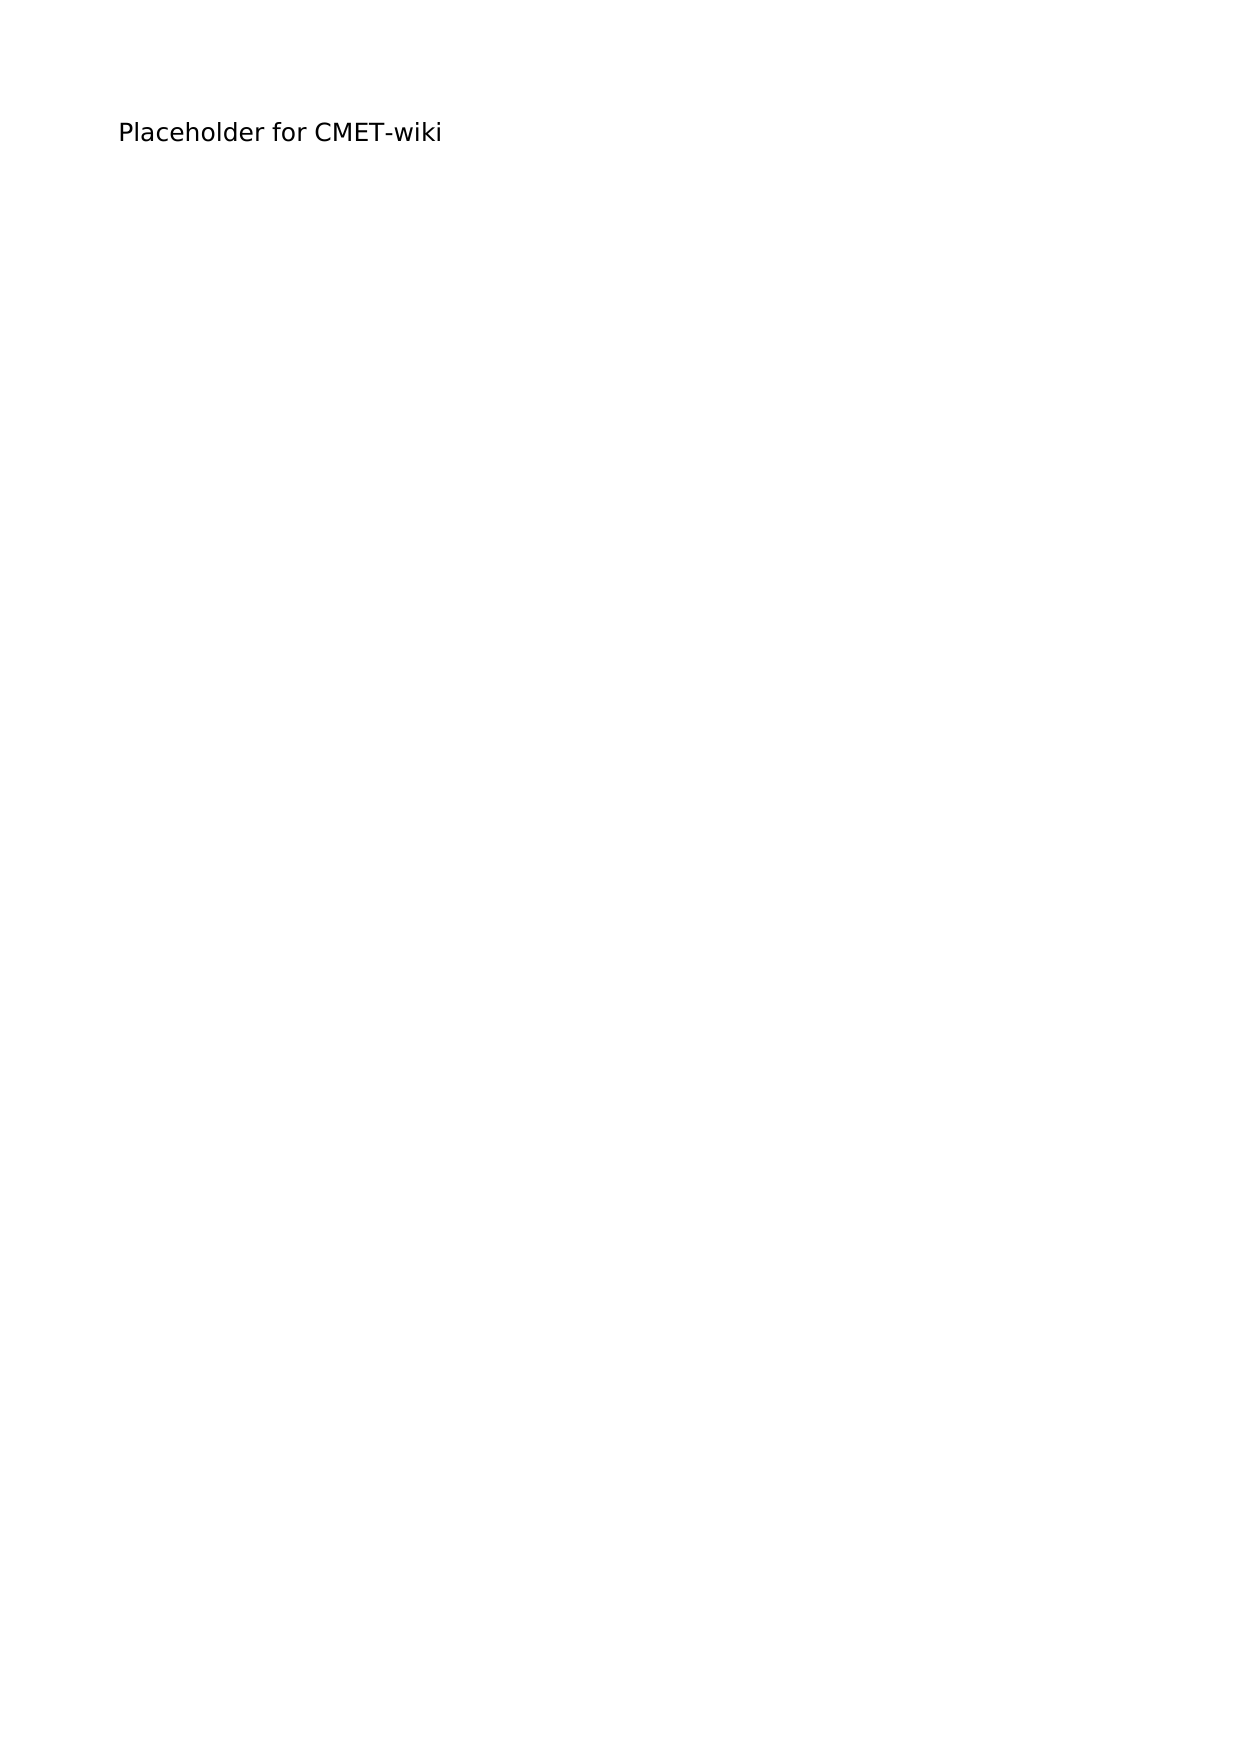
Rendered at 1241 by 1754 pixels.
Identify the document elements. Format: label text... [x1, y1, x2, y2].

text Placeholder for CMET-wiki [118, 118, 1122, 147]
